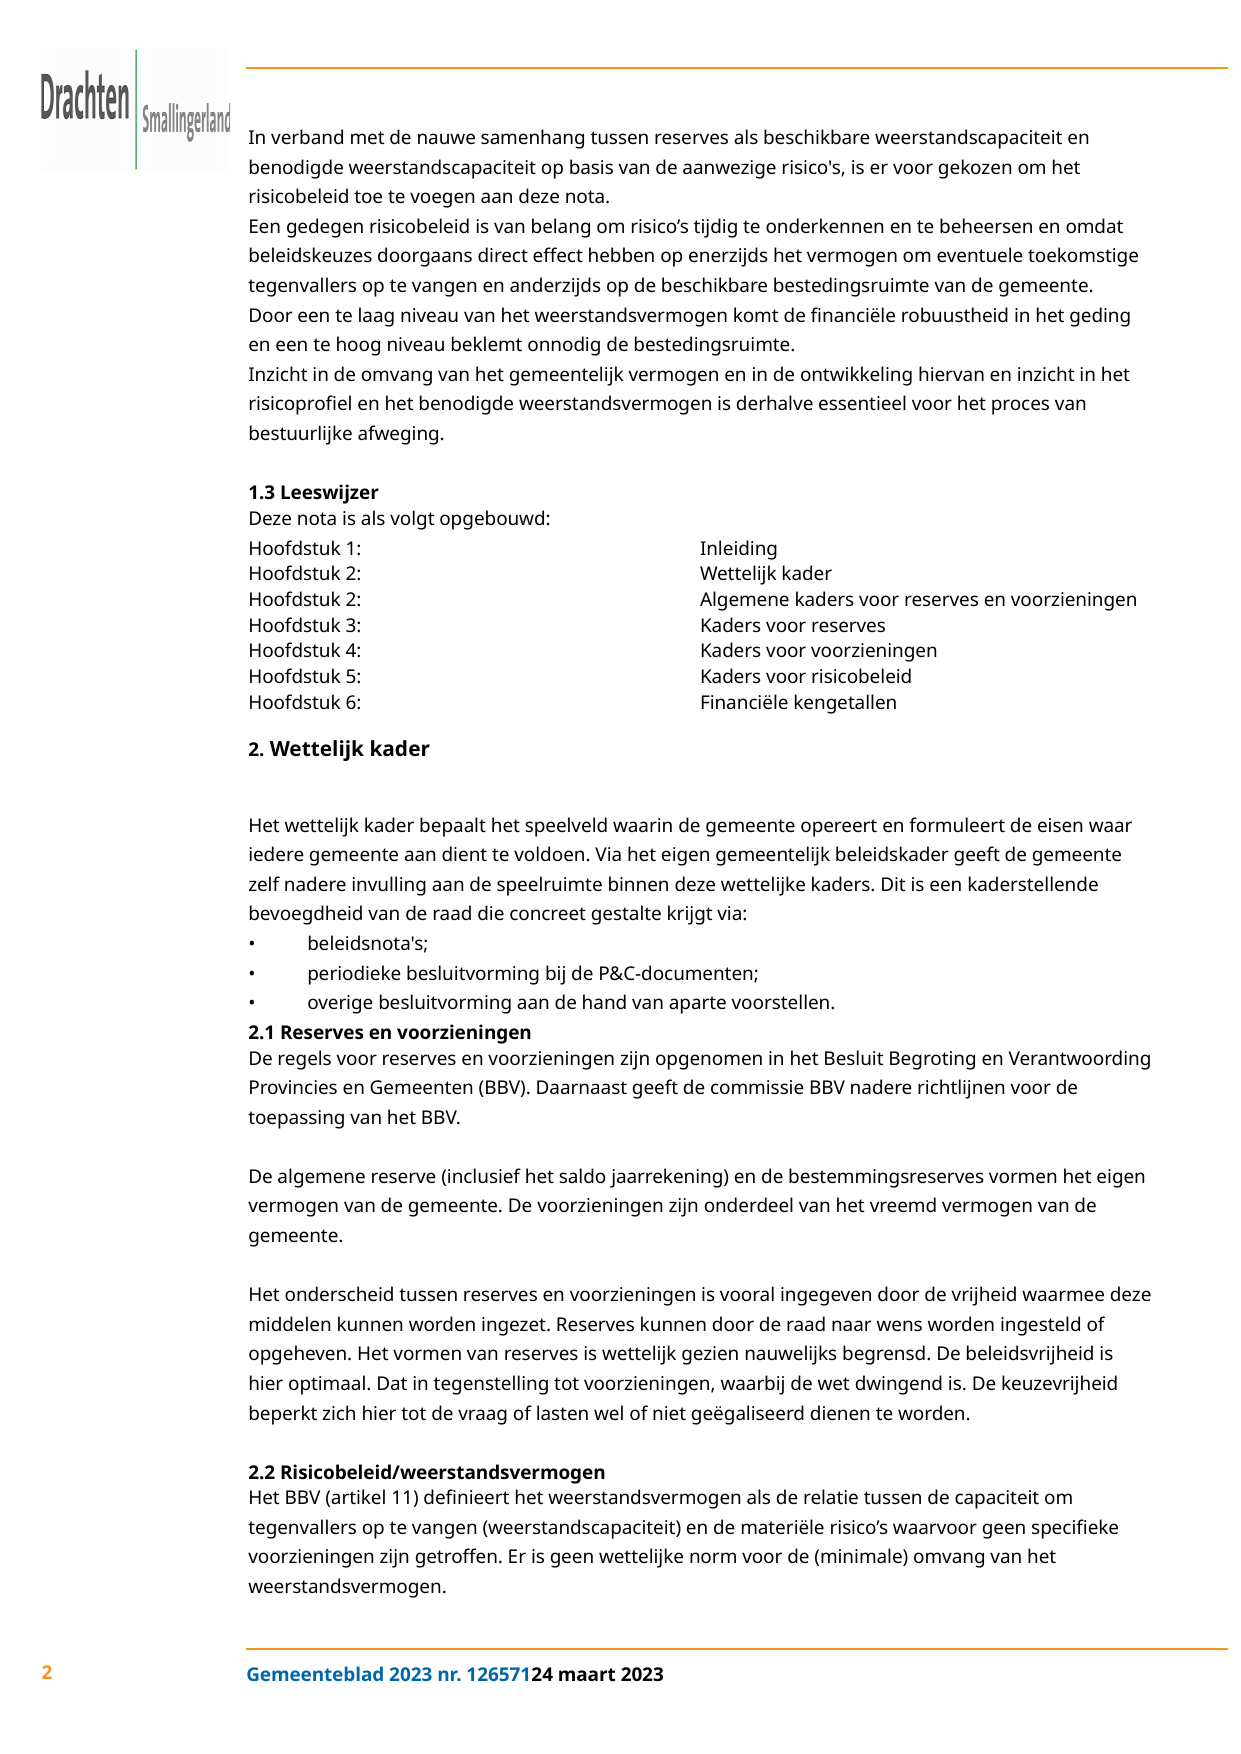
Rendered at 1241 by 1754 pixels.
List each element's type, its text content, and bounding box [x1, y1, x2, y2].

table_cell Hoofdstuk 4: [248, 638, 700, 663]
table_cell Hoofdstuk 3: [248, 612, 700, 638]
text Het BBV (artikel 11) definieert het weerstandsvermogen als de relatie tussen de capaciteit om tegenvallers op te vangen (weerstandscapaciteit) en de materiële risico’s waarvoor geen specifieke voorzieningen zijn getroffen. Er is geen wettelijke norm voor de (minimale) omvang van het weerstandsvermogen. [248, 1484, 1152, 1599]
list overige besluitvorming aan de hand van aparte voorstellen. [248, 989, 1152, 1015]
text 2.1 Reserves en voorzieningen [248, 1019, 1152, 1045]
table_cell Wettelijk kader [700, 561, 1152, 586]
table_cell Financiële kengetallen [700, 689, 1152, 715]
text Het wettelijk kader bepaalt het speelveld waarin de gemeente opereert en formuleert de eisen waar iedere gemeente aan dient te voldoen. Via het eigen gemeentelijk beleidskader geeft de gemeente zelf nadere invulling aan de speelruimte binnen deze wettelijke kaders. Dit is een kaderstellende bevoegdheid van de raad die concreet gestalte krijgt via: [248, 812, 1152, 926]
list periodieke besluitvorming bij de P&C-documenten; [248, 960, 1152, 986]
text 1.3 Leeswijzer [248, 479, 1152, 505]
picture [41, 47, 231, 172]
table_cell Hoofdstuk 6: [248, 689, 700, 715]
table_cell Hoofdstuk 5: [248, 664, 700, 689]
text 2.2 Risicobeleid/weerstandsvermogen [248, 1459, 1152, 1484]
table_cell Kaders voor risicobeleid [700, 664, 1152, 689]
text Door een te laag niveau van het weerstandsvermogen komt de financiële robuustheid in het geding en een te hoog niveau beklemt onnodig de bestedingsruimte. [248, 302, 1152, 357]
table_cell Hoofdstuk 2: [248, 561, 700, 586]
text 2. Wettelijk kader [248, 734, 1152, 763]
table_cell Algemene kaders voor reserves en voorzieningen [700, 586, 1152, 612]
text De algemene reserve (inclusief het saldo jaarrekening) en de bestemmingsreserves vormen het eigen vermogen van de gemeente. De voorzieningen zijn onderdeel van het vreemd vermogen van de gemeente. [248, 1163, 1152, 1248]
text Het onderscheid tussen reserves en voorzieningen is vooral ingegeven door de vrijheid waarmee deze middelen kunnen worden ingezet. Reserves kunnen door de raad naar wens worden ingesteld of opgeheven. Het vormen van reserves is wettelijk gezien nauwelijks begrensd. De beleidsvrijheid is hier optimaal. Dat in tegenstelling tot voorzieningen, waarbij de wet dwingend is. De keuzevrijheid beperkt zich hier tot de vraag of lasten wel of niet geëgaliseerd dienen te worden. [248, 1281, 1152, 1425]
text Inzicht in de omvang van het gemeentelijk vermogen en in de ontwikkeling hiervan en inzicht in het risicoprofiel en het benodigde weerstandsvermogen is derhalve essentieel voor het proces van bestuurlijke afweging. [248, 361, 1152, 446]
table_header Hoofdstuk 1: [248, 535, 700, 561]
text Een gedegen risicobeleid is van belang om risico’s tijdig te onderkennen en te beheersen en omdat beleidskeuzes doorgaans direct effect hebben op enerzijds het vermogen om eventuele toekomstige tegenvallers op te vangen en anderzijds op de beschikbare bestedingsruimte van de gemeente. [248, 213, 1152, 298]
text In verband met de nauwe samenhang tussen reserves als beschikbare weerstandscapaciteit en benodigde weerstandscapaciteit op basis van de aanwezige risico's, is er voor gekozen om het risicobeleid toe te voegen aan deze nota. [248, 124, 1152, 209]
table_cell Kaders voor reserves [700, 612, 1152, 638]
table_cell Hoofdstuk 2: [248, 586, 700, 612]
list beleidsnota's; [248, 930, 1152, 956]
text De regels voor reserves en voorzieningen zijn opgenomen in het Besluit Begroting en Verantwoording Provincies en Gemeenten (BBV). Daarnaast geeft de commissie BBV nadere richtlijnen voor de toepassing van het BBV. [248, 1045, 1152, 1129]
table_header Inleiding [700, 535, 1152, 561]
text Deze nota is als volgt opgebouwd: [248, 505, 1152, 531]
table_cell Kaders voor voorzieningen [700, 638, 1152, 663]
